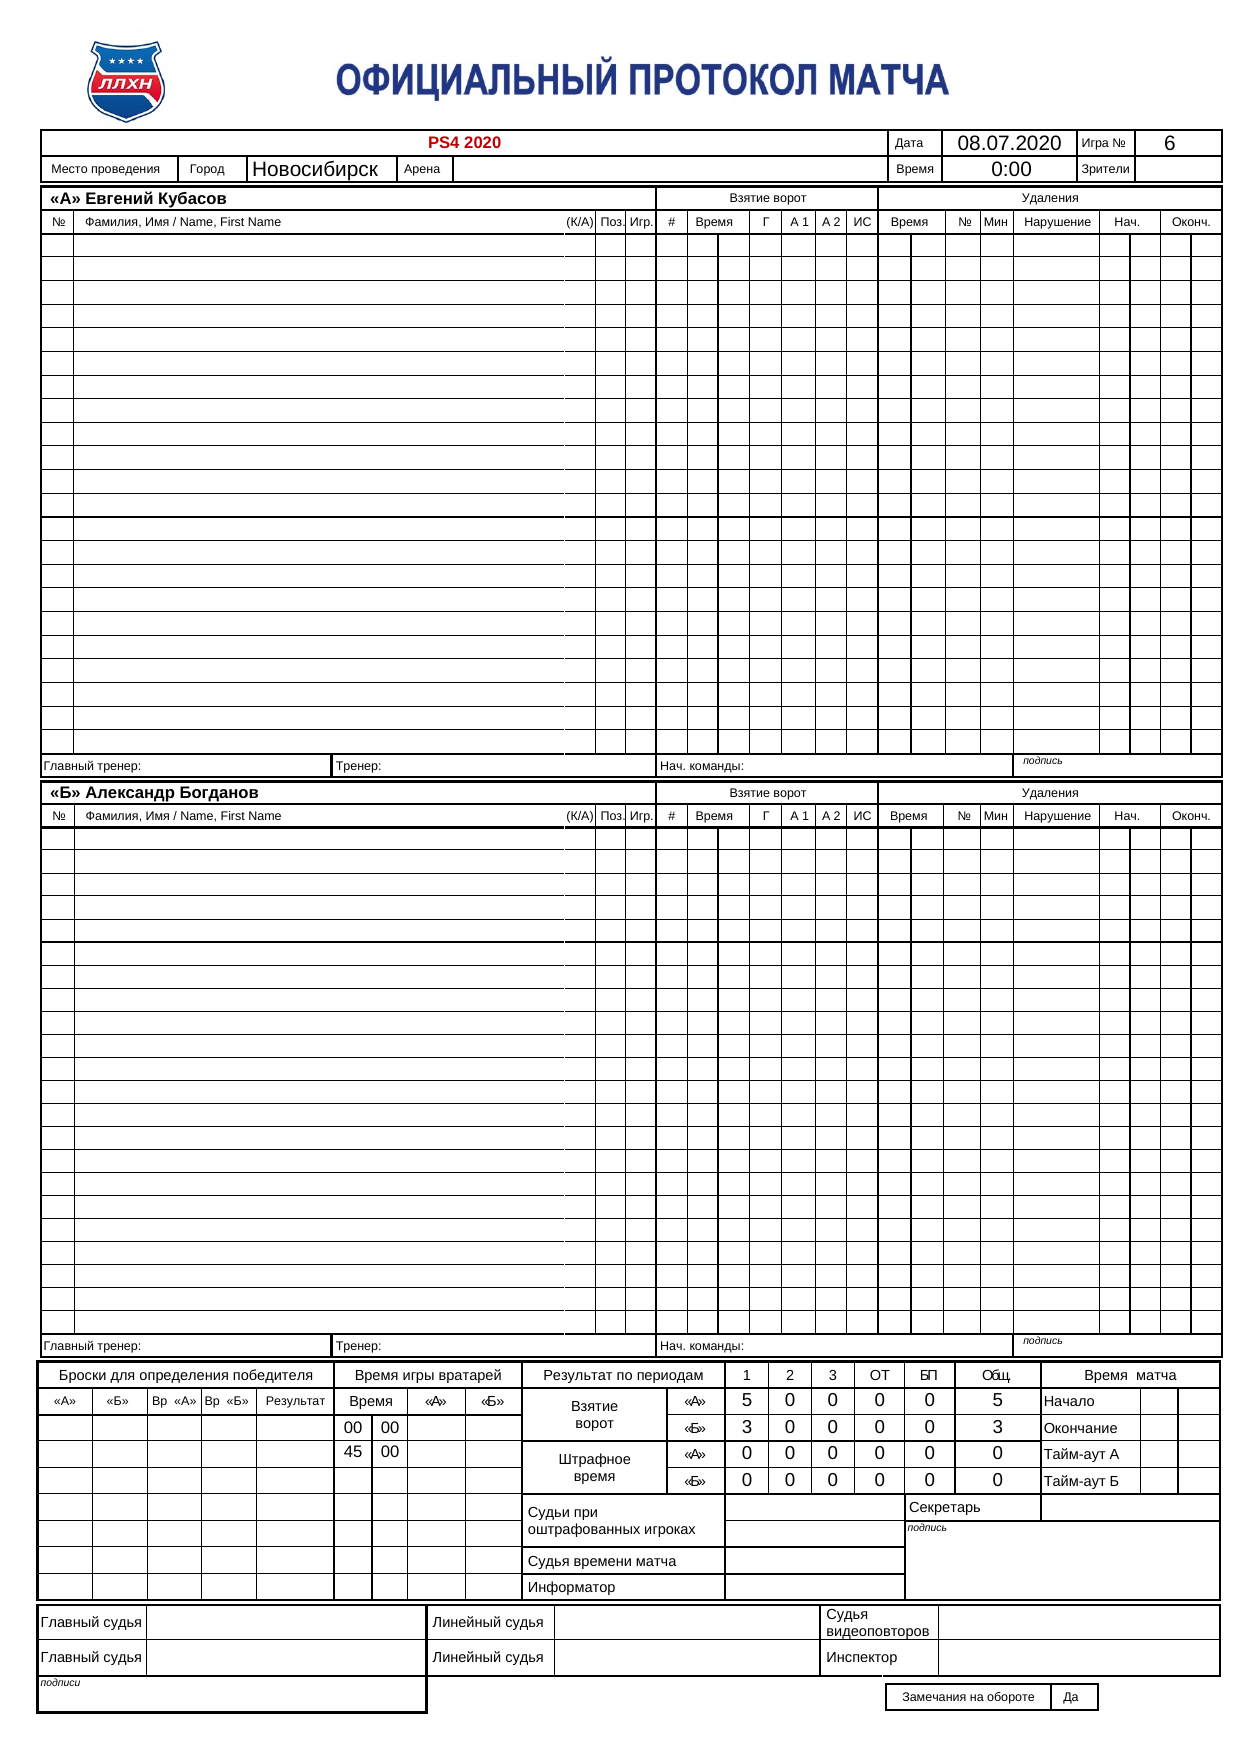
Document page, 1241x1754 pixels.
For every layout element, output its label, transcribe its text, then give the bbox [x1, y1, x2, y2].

table_cell [1014, 446, 1099, 469]
table_cell [626, 352, 655, 374]
table_cell [879, 989, 910, 1011]
table_cell [1192, 588, 1221, 611]
table_cell [879, 588, 910, 611]
table_cell [39, 1441, 92, 1467]
table_cell [719, 896, 749, 918]
table_cell 0 [956, 1442, 1040, 1467]
table_cell [782, 565, 815, 587]
table_cell [719, 943, 749, 964]
table_cell [1161, 518, 1190, 540]
table_cell [750, 470, 781, 493]
table_cell [688, 352, 717, 374]
table_cell [816, 943, 846, 964]
table_cell [657, 518, 687, 540]
table_cell [981, 541, 1013, 564]
table_cell [847, 1265, 877, 1287]
table_cell [750, 1288, 781, 1310]
table_cell Взятие ворот [523, 1389, 666, 1440]
table_cell [719, 399, 749, 422]
table_cell [1131, 376, 1160, 398]
table_cell [750, 730, 781, 753]
table_cell [626, 683, 655, 706]
table_cell [782, 1058, 815, 1079]
table_cell [946, 376, 980, 398]
table_cell 0 [905, 1389, 954, 1413]
table_cell [75, 1288, 564, 1310]
table_cell [1161, 352, 1190, 374]
table_cell [816, 636, 846, 658]
table_cell [257, 1574, 333, 1599]
table_cell Нач. [1100, 805, 1160, 826]
table_cell [75, 1242, 564, 1264]
table_cell # [657, 211, 687, 233]
table_cell [847, 518, 877, 540]
table_cell [946, 281, 980, 303]
table_cell [147, 1606, 425, 1639]
table_cell [847, 1150, 877, 1172]
table_cell [816, 1288, 846, 1310]
table_cell [1192, 494, 1221, 516]
table_cell [1100, 1219, 1129, 1241]
table_cell [74, 612, 564, 634]
table_cell [782, 1104, 815, 1126]
table_cell [847, 1127, 877, 1149]
table_cell [912, 235, 945, 256]
table_cell [782, 1219, 815, 1241]
table_cell [688, 588, 717, 611]
table_cell [74, 376, 564, 398]
table_cell [912, 659, 945, 682]
table_cell [946, 588, 980, 611]
table_cell 0 [905, 1415, 954, 1440]
table_cell [1192, 896, 1221, 918]
table_cell [1131, 588, 1160, 611]
table_cell [1192, 874, 1221, 895]
table_cell [657, 1081, 687, 1103]
table_cell [1100, 874, 1129, 895]
table_cell [596, 874, 625, 895]
table_cell [657, 1288, 687, 1310]
table_cell [75, 1104, 564, 1126]
table_cell [596, 683, 625, 706]
table_cell [816, 850, 846, 872]
table_cell [1192, 423, 1221, 445]
table_cell [1100, 305, 1129, 327]
table_cell [1131, 829, 1160, 849]
table_cell [626, 1219, 655, 1241]
table_cell № [944, 805, 980, 826]
table_cell «А» [39, 1389, 92, 1413]
table_cell [596, 518, 625, 540]
table_cell [42, 518, 73, 540]
table_cell [688, 943, 717, 964]
table_cell [912, 730, 945, 753]
table_cell [912, 281, 945, 303]
table_cell [565, 683, 595, 706]
table_cell [42, 850, 74, 872]
table_cell [912, 1173, 943, 1195]
table_cell [202, 1521, 256, 1546]
table_cell [782, 305, 815, 327]
table_header ОТ [855, 1363, 904, 1387]
table_cell [1100, 1288, 1129, 1310]
table_cell [1100, 1035, 1129, 1057]
table_cell [981, 989, 1013, 1011]
table_cell Судьи при оштрафованных игроках [523, 1495, 724, 1546]
table_cell [42, 829, 74, 849]
table_cell [719, 470, 749, 493]
table_cell [944, 1035, 980, 1057]
table_cell [946, 683, 980, 706]
table_cell [782, 730, 815, 753]
table_cell [1161, 896, 1190, 918]
table_cell [719, 494, 749, 516]
table_cell [782, 281, 815, 303]
table_cell [42, 1104, 74, 1126]
table_cell [1161, 707, 1190, 729]
table_cell Новосибирск [248, 157, 396, 181]
table_cell [1161, 1196, 1190, 1218]
table_cell [75, 966, 564, 987]
table_cell [596, 1081, 625, 1103]
table_cell [335, 1494, 371, 1520]
table_cell [1192, 636, 1221, 658]
table_header 3 [812, 1363, 854, 1387]
table_cell [946, 470, 980, 493]
table_cell Вр «Б» [202, 1389, 256, 1413]
table_cell [1014, 1219, 1099, 1241]
table_cell [782, 518, 815, 540]
table_cell [912, 1265, 943, 1287]
table_cell [657, 659, 687, 682]
table_cell [657, 896, 687, 918]
table_cell [565, 1196, 595, 1218]
table_cell [596, 565, 625, 587]
table_cell [879, 328, 910, 351]
table_cell Фамилия, Имя / Name, First Name [75, 805, 565, 826]
table_cell [93, 1494, 147, 1520]
table_cell [688, 730, 717, 753]
table_cell [816, 305, 846, 327]
table_cell [782, 1150, 815, 1172]
table_cell [39, 1494, 92, 1520]
table_cell [912, 850, 943, 872]
table_cell [75, 1127, 564, 1149]
table_cell [981, 399, 1013, 422]
table_cell «Б » [466, 1389, 521, 1413]
table_cell [847, 943, 877, 964]
table_cell [565, 399, 595, 422]
table_cell [1014, 541, 1099, 564]
table_cell [626, 636, 655, 658]
table_cell [879, 707, 910, 729]
table_header «Б» Александр Богданов [42, 783, 655, 803]
table_cell [981, 707, 1013, 729]
table_cell [726, 1548, 904, 1573]
table_cell [75, 1265, 564, 1287]
table_cell [626, 470, 655, 493]
table_cell [565, 966, 595, 987]
table_cell [688, 850, 717, 872]
table_cell [1179, 1389, 1219, 1413]
table_cell [981, 518, 1013, 540]
table_cell [750, 920, 781, 941]
table_cell [626, 423, 655, 445]
table_cell [688, 1058, 717, 1079]
table_cell [42, 281, 73, 303]
table_cell [1161, 920, 1190, 941]
table_cell 00 [373, 1416, 407, 1440]
table_cell [626, 1311, 655, 1333]
table_cell [981, 1150, 1013, 1172]
table_cell [981, 874, 1013, 895]
table_cell [565, 1035, 595, 1057]
table_cell [148, 1441, 201, 1467]
table_cell [657, 1219, 687, 1241]
table_cell [750, 281, 781, 303]
table_cell [1192, 612, 1221, 634]
table_cell [1131, 305, 1160, 327]
table_cell [1100, 966, 1129, 987]
table_cell [75, 1173, 564, 1195]
table_cell [565, 1012, 595, 1033]
table_cell [981, 1012, 1013, 1033]
table_cell [148, 1521, 201, 1546]
table_cell [847, 966, 877, 987]
table_cell [879, 1081, 910, 1103]
table_cell [726, 1521, 904, 1546]
table_cell [912, 423, 945, 445]
table_cell [879, 1242, 910, 1264]
table_cell [816, 565, 846, 587]
table_cell [657, 707, 687, 729]
table_cell [148, 1468, 201, 1493]
table_cell Поз. [596, 211, 625, 233]
table_cell [750, 541, 781, 564]
table_cell [565, 423, 595, 445]
table_cell [626, 1265, 655, 1287]
table_cell [946, 730, 980, 753]
table_cell [981, 612, 1013, 634]
table_header Общ. [956, 1363, 1040, 1387]
table_cell [946, 518, 980, 540]
table_cell [565, 328, 595, 351]
table_cell [1100, 636, 1129, 658]
table_cell [879, 1219, 910, 1241]
table_cell [750, 1058, 781, 1079]
table_cell [1100, 1012, 1129, 1033]
table_cell [719, 541, 749, 564]
table_cell [1161, 281, 1190, 303]
table_cell [373, 1468, 407, 1493]
table_cell [981, 494, 1013, 516]
table_cell [1192, 541, 1221, 564]
table_cell [657, 494, 687, 516]
table_cell [335, 1468, 371, 1493]
table_cell [42, 707, 73, 729]
table_cell [657, 281, 687, 303]
table_cell [626, 1127, 655, 1149]
table_cell 0 [812, 1442, 854, 1467]
table_cell [981, 850, 1013, 872]
table_cell [257, 1494, 333, 1520]
table_cell [74, 730, 564, 753]
table_cell [626, 1081, 655, 1103]
table_cell [816, 966, 846, 987]
table_cell [596, 730, 625, 753]
table_cell [1100, 989, 1129, 1011]
table_cell [626, 399, 655, 422]
table_cell [946, 636, 980, 658]
table_cell 0 [855, 1442, 904, 1467]
table_cell [750, 943, 781, 964]
table_header Да [1052, 1685, 1097, 1709]
table_cell [912, 494, 945, 516]
table_cell [596, 920, 625, 941]
table_cell [912, 376, 945, 398]
table_cell [782, 541, 815, 564]
table_cell [782, 612, 815, 634]
table_cell [75, 829, 564, 849]
table_cell [750, 1265, 781, 1287]
table_cell [1131, 1104, 1160, 1126]
table_cell [847, 920, 877, 941]
table_cell [782, 850, 815, 872]
table_cell [1131, 1058, 1160, 1079]
table_cell [42, 943, 74, 964]
table_cell [981, 1127, 1013, 1149]
table_cell [75, 1311, 564, 1333]
table_cell [42, 494, 73, 516]
table_cell 0 [812, 1389, 854, 1413]
table_cell [1014, 636, 1099, 658]
table_cell Игр. [626, 805, 655, 826]
table_cell [1192, 1219, 1221, 1241]
table_cell [688, 1150, 717, 1172]
table_cell [912, 874, 943, 895]
table_cell [1014, 494, 1099, 516]
table_cell [1161, 588, 1190, 611]
table_cell [565, 1265, 595, 1287]
table_cell [719, 352, 749, 374]
table_cell [981, 683, 1013, 706]
table_cell Главный тренер: [42, 755, 330, 776]
table_cell [1100, 1127, 1129, 1149]
table_cell [42, 1127, 74, 1149]
table_cell [1131, 1081, 1160, 1103]
table_cell [912, 1081, 943, 1103]
table_cell [1014, 850, 1099, 872]
table_cell [816, 518, 846, 540]
table_cell [944, 1081, 980, 1103]
table_cell 00 [373, 1441, 407, 1467]
table_cell [981, 305, 1013, 327]
table_cell [879, 446, 910, 469]
table_cell [912, 470, 945, 493]
table_cell [816, 470, 846, 493]
table_cell [1131, 850, 1160, 872]
table_cell 0 [769, 1442, 811, 1467]
table_cell [816, 1219, 846, 1241]
table_cell [1192, 943, 1221, 964]
table_cell [1042, 1495, 1219, 1520]
table_cell [688, 494, 717, 516]
table_cell Нарушение [1014, 211, 1099, 233]
table_cell [74, 352, 564, 374]
table_cell [1100, 565, 1129, 587]
table_cell [816, 1196, 846, 1218]
table_header PS4 2020 [42, 131, 887, 155]
table_cell [912, 989, 943, 1011]
table_cell [912, 541, 945, 564]
table_cell [626, 257, 655, 280]
table_cell [719, 1288, 749, 1310]
table_cell [1192, 1242, 1221, 1264]
table_cell [596, 446, 625, 469]
table_cell [847, 683, 877, 706]
table_cell [1100, 1242, 1129, 1264]
table_cell [719, 1265, 749, 1287]
table_cell [1100, 1196, 1129, 1218]
table_cell [912, 1035, 943, 1057]
table_cell [688, 659, 717, 682]
table_cell Секретарь [906, 1495, 1040, 1520]
table_cell Вр «А» [148, 1389, 201, 1413]
table_cell [879, 257, 910, 280]
table_cell [879, 376, 910, 398]
table_cell [719, 281, 749, 303]
table_cell [1131, 612, 1160, 634]
table_cell [847, 257, 877, 280]
table_cell [719, 989, 749, 1011]
table_cell № [42, 805, 74, 826]
table_cell 00 [335, 1416, 371, 1440]
table_cell [688, 376, 717, 398]
table_cell [688, 896, 717, 918]
table_cell [719, 1104, 749, 1126]
table_cell [719, 257, 749, 280]
table_cell [626, 989, 655, 1011]
table_cell ИС [847, 805, 877, 826]
table_cell [1161, 850, 1190, 872]
table_cell Г [750, 805, 781, 826]
table_cell [719, 446, 749, 469]
table_cell [565, 636, 595, 658]
table_cell [626, 328, 655, 351]
table_cell [688, 989, 717, 1011]
table_cell [816, 989, 846, 1011]
table_cell [981, 1104, 1013, 1126]
table_cell [816, 1058, 846, 1079]
table_cell Главный судья [39, 1606, 146, 1639]
table_header 6 [1136, 131, 1221, 155]
table_cell [1014, 1150, 1099, 1172]
table_cell [847, 399, 877, 422]
table_cell [148, 1547, 201, 1573]
table_cell [657, 683, 687, 706]
table_cell [1014, 257, 1099, 280]
table_cell [1014, 235, 1099, 256]
table_cell [946, 565, 980, 587]
table_cell [912, 920, 943, 941]
table_cell [1131, 257, 1160, 280]
table_cell [626, 1242, 655, 1264]
table_cell [1192, 1012, 1221, 1033]
table_cell [74, 659, 564, 682]
table_cell [596, 1127, 625, 1149]
table_cell [750, 257, 781, 280]
table_cell [1192, 1196, 1221, 1218]
table_cell [750, 659, 781, 682]
table_cell подпись [906, 1522, 1219, 1599]
table_cell 45 [335, 1441, 371, 1467]
table_cell [879, 829, 910, 849]
table_cell [657, 1150, 687, 1172]
table_cell [879, 1265, 910, 1287]
table_cell [74, 328, 564, 351]
table_cell [626, 446, 655, 469]
table_header 2 [769, 1363, 811, 1387]
table_cell [373, 1521, 407, 1546]
table_cell [1014, 352, 1099, 374]
table_cell [596, 423, 625, 445]
table_cell [1161, 376, 1190, 398]
table_cell № [42, 211, 73, 233]
table_cell [816, 1104, 846, 1126]
table_cell [1100, 659, 1129, 682]
table_cell [75, 943, 564, 964]
table_cell [1192, 1081, 1221, 1103]
table_cell [688, 257, 717, 280]
table_cell [42, 376, 73, 398]
table_cell [782, 1127, 815, 1149]
table_cell [847, 989, 877, 1011]
table_cell [466, 1521, 521, 1546]
table_cell [1014, 305, 1099, 327]
table_cell [981, 636, 1013, 658]
table_cell [257, 1416, 333, 1440]
table_cell [42, 896, 74, 918]
table_cell Тайм-аут А [1042, 1441, 1140, 1467]
table_cell [782, 683, 815, 706]
table_cell [912, 683, 945, 706]
table_cell [1161, 1288, 1190, 1310]
table_cell [75, 896, 564, 918]
table_cell [750, 1150, 781, 1172]
table_cell 0 [769, 1415, 811, 1440]
table_cell [657, 1265, 687, 1287]
table_cell [912, 399, 945, 422]
table_cell [750, 1196, 781, 1218]
table_cell [1161, 874, 1190, 895]
table_cell [565, 707, 595, 729]
table_cell [750, 683, 781, 706]
table_cell [879, 1173, 910, 1195]
table_cell [1161, 257, 1190, 280]
table_cell [626, 1196, 655, 1218]
table_cell [981, 423, 1013, 445]
table_cell [1100, 1081, 1129, 1103]
table_cell [782, 1012, 815, 1033]
table_cell [1192, 1035, 1221, 1057]
table_cell [1192, 446, 1221, 469]
table_cell [1100, 328, 1129, 351]
table_cell Судья времени матча [523, 1548, 724, 1573]
table_cell [688, 1127, 717, 1149]
table_cell [42, 1196, 74, 1218]
table_cell [75, 1150, 564, 1172]
table_cell 0 [855, 1468, 904, 1493]
table_cell [1192, 1058, 1221, 1079]
table_cell [944, 1104, 980, 1126]
table_cell [782, 1265, 815, 1287]
table_cell [1192, 683, 1221, 706]
table_cell [750, 966, 781, 987]
table_cell [1161, 423, 1190, 445]
table_cell [912, 1196, 943, 1218]
table_cell «А» [668, 1442, 724, 1467]
table_cell [946, 541, 980, 564]
table_cell [1136, 157, 1221, 181]
table_cell [626, 518, 655, 540]
table_cell [750, 565, 781, 587]
table_cell [626, 850, 655, 872]
table_cell [1100, 281, 1129, 303]
table_cell [657, 730, 687, 753]
table_cell [981, 1173, 1013, 1195]
table_cell [39, 1416, 92, 1440]
table_header Дата [889, 131, 941, 155]
table_cell [373, 1547, 407, 1573]
table_cell [816, 874, 846, 895]
table_cell [408, 1494, 465, 1520]
table_cell Время [688, 805, 749, 826]
table_cell [93, 1468, 147, 1493]
table_cell [782, 399, 815, 422]
table_cell [74, 423, 564, 445]
table_header Игра № [1078, 131, 1134, 155]
table_cell [1014, 1012, 1099, 1033]
table_cell [1161, 328, 1190, 351]
table_cell [74, 235, 564, 256]
table_cell [42, 1173, 74, 1195]
table_cell Инспектор [821, 1640, 938, 1675]
table_cell [750, 829, 781, 849]
table_cell [847, 850, 877, 872]
table_cell [657, 1127, 687, 1149]
table_cell [1192, 1288, 1221, 1310]
table_cell [626, 281, 655, 303]
table_cell [879, 541, 910, 564]
table_cell [719, 1058, 749, 1079]
table_header Броски для определения победителя [39, 1363, 333, 1387]
table_header Взятие ворот [657, 188, 877, 209]
table_cell [688, 1173, 717, 1195]
table_cell [912, 1150, 943, 1172]
table_cell [657, 423, 687, 445]
table_cell [750, 1311, 781, 1333]
table_cell [688, 1311, 717, 1333]
table_cell [782, 874, 815, 895]
table_cell [657, 636, 687, 658]
table_cell [1014, 1288, 1099, 1310]
table_cell [75, 1058, 564, 1079]
table_cell # [657, 805, 687, 826]
table_cell 5 [726, 1389, 768, 1413]
table_cell [565, 305, 595, 327]
table_cell [42, 636, 73, 658]
table_header Время матча [1042, 1363, 1219, 1387]
table_cell [596, 257, 625, 280]
table_cell [626, 612, 655, 634]
table_cell [782, 446, 815, 469]
table_cell Время [879, 805, 943, 826]
table_cell № [946, 211, 980, 233]
table_cell [879, 470, 910, 493]
table_cell [879, 494, 910, 516]
table_cell [42, 1288, 74, 1310]
table_cell ИС [847, 211, 877, 233]
table_cell [816, 1081, 846, 1103]
table_cell [816, 328, 846, 351]
table_cell [688, 328, 717, 351]
table_cell Штрафное время [523, 1442, 666, 1493]
table_cell [1100, 829, 1129, 849]
table_cell [750, 494, 781, 516]
table_cell [939, 1606, 1219, 1639]
table_cell 0 [812, 1468, 854, 1493]
table_cell [1014, 1242, 1099, 1264]
table_cell [42, 683, 73, 706]
table_cell [847, 470, 877, 493]
table_cell [1131, 1173, 1160, 1195]
table_cell [688, 541, 717, 564]
table_cell [879, 235, 910, 256]
table_cell [565, 896, 595, 918]
table_cell [981, 1288, 1013, 1310]
table_cell [1100, 1058, 1129, 1079]
table_cell [1100, 1104, 1129, 1126]
table_cell [981, 966, 1013, 987]
table_cell [1161, 989, 1190, 1011]
table_cell [879, 920, 910, 941]
table_cell [879, 850, 910, 872]
table_cell [912, 966, 943, 987]
table_cell [257, 1468, 333, 1493]
table_cell [596, 1012, 625, 1033]
table_cell Зрители [1078, 157, 1134, 181]
table_cell [981, 1219, 1013, 1241]
table_cell Тайм-аут Б [1042, 1468, 1140, 1493]
table_cell [42, 920, 74, 941]
table_cell [847, 1081, 877, 1103]
table_cell [946, 257, 980, 280]
table_cell [42, 1035, 74, 1057]
table_cell [596, 1150, 625, 1172]
table_cell [946, 446, 980, 469]
table_cell [1161, 1219, 1190, 1241]
table_cell Линейный судья [428, 1640, 554, 1675]
table_cell [657, 399, 687, 422]
table_cell Арена [398, 157, 452, 181]
table_cell [1131, 446, 1160, 469]
table_cell [750, 1242, 781, 1264]
table_cell [719, 1127, 749, 1149]
table_cell [1131, 1127, 1160, 1149]
table_cell [657, 565, 687, 587]
table_cell [946, 328, 980, 351]
table_cell [981, 1242, 1013, 1264]
table_cell Поз. [596, 805, 625, 826]
table_cell [1014, 943, 1099, 964]
table_cell [408, 1416, 465, 1440]
table_cell [688, 829, 717, 849]
table_cell [626, 1150, 655, 1172]
table_cell [1192, 1150, 1221, 1172]
table_cell [879, 281, 910, 303]
table_cell [1100, 612, 1129, 634]
table_cell [257, 1441, 333, 1467]
table_cell [1100, 1173, 1129, 1195]
table_cell [946, 494, 980, 516]
table_cell [719, 829, 749, 849]
table_cell [946, 707, 980, 729]
table_cell Город [179, 157, 246, 181]
table_cell [657, 943, 687, 964]
table_cell Окончание [1042, 1415, 1140, 1440]
table_cell [1014, 874, 1099, 895]
table_cell [981, 565, 1013, 587]
table_cell [626, 1058, 655, 1079]
table_cell [847, 636, 877, 658]
table_cell [202, 1468, 256, 1493]
table_cell [719, 1196, 749, 1218]
table_cell [847, 446, 877, 469]
table_cell [74, 518, 564, 540]
table_cell [879, 423, 910, 445]
table_cell [1192, 1173, 1221, 1195]
table_cell [912, 1219, 943, 1241]
table_cell [1192, 328, 1221, 351]
table_cell [335, 1574, 371, 1599]
table_cell [750, 446, 781, 469]
table_cell [750, 423, 781, 445]
table_cell [782, 376, 815, 398]
table_cell [688, 423, 717, 445]
table_cell [1014, 423, 1099, 445]
table_cell [42, 1219, 74, 1241]
table_cell [42, 399, 73, 422]
table_cell [596, 1242, 625, 1264]
table_cell [1161, 470, 1190, 493]
table_cell [1192, 1127, 1221, 1149]
table_cell [1131, 235, 1160, 256]
table_cell [847, 281, 877, 303]
table_cell [946, 352, 980, 374]
table_cell [1161, 541, 1190, 564]
table_cell Информатор [523, 1575, 724, 1599]
table_cell [657, 470, 687, 493]
table_cell [1131, 352, 1160, 374]
table_cell [202, 1547, 256, 1573]
table_cell [1014, 1311, 1099, 1333]
table_cell [565, 446, 595, 469]
table_cell [750, 518, 781, 540]
table_cell [1014, 920, 1099, 941]
table_cell [93, 1547, 147, 1573]
table_cell [719, 1081, 749, 1103]
table_cell [626, 235, 655, 256]
table_cell [750, 588, 781, 611]
table_cell [816, 1012, 846, 1033]
table_cell «Б» [668, 1415, 724, 1440]
table_cell [74, 399, 564, 422]
table_cell [719, 1173, 749, 1195]
table_cell [93, 1574, 147, 1599]
table_header БП [905, 1363, 954, 1387]
table_cell [1100, 1311, 1129, 1333]
table_cell [981, 1311, 1013, 1333]
table_cell [944, 896, 980, 918]
table_cell [626, 920, 655, 941]
table_cell Время [879, 211, 945, 233]
table_cell [847, 1035, 877, 1057]
table_cell [1192, 730, 1221, 753]
table_cell [750, 1127, 781, 1149]
table_cell [782, 1288, 815, 1310]
table_cell Нач. команды: [657, 1335, 1012, 1356]
table_cell [657, 989, 687, 1011]
table_cell [750, 1081, 781, 1103]
table_cell [1131, 730, 1160, 753]
table_cell [816, 920, 846, 941]
table_cell [657, 235, 687, 256]
table_cell [750, 636, 781, 658]
table_cell [750, 305, 781, 327]
table_cell [912, 829, 943, 849]
table_cell [688, 1242, 717, 1264]
table_cell [688, 874, 717, 895]
table_cell А 2 [816, 211, 846, 233]
table_cell Главный судья [39, 1640, 146, 1675]
table_cell [75, 1081, 564, 1103]
table_cell [42, 446, 73, 469]
table_cell [75, 1196, 564, 1218]
table_cell [944, 874, 980, 895]
table_cell А 1 [782, 211, 815, 233]
table_cell [719, 966, 749, 987]
table_cell [42, 328, 73, 351]
table_cell «Б» [668, 1468, 724, 1493]
table_cell [981, 896, 1013, 918]
table_cell [688, 1035, 717, 1057]
table_cell [750, 896, 781, 918]
table_cell Линейный судья [428, 1606, 554, 1639]
table_cell [912, 636, 945, 658]
table_cell [626, 376, 655, 398]
table_cell [1100, 352, 1129, 374]
table_cell [816, 541, 846, 564]
table_cell [1192, 966, 1221, 987]
table_cell Время [335, 1389, 407, 1413]
table_cell [981, 1081, 1013, 1103]
table_cell [466, 1547, 521, 1573]
table_cell [202, 1416, 256, 1440]
table_cell [1014, 659, 1099, 682]
table_cell [750, 352, 781, 374]
table_cell [1014, 707, 1099, 729]
table_cell [981, 1058, 1013, 1079]
table_cell [879, 1150, 910, 1172]
table_cell 0 [905, 1468, 954, 1493]
table_cell [847, 1242, 877, 1264]
table_cell [657, 829, 687, 849]
table_cell [912, 518, 945, 540]
table_cell [1179, 1468, 1219, 1493]
table_cell [879, 399, 910, 422]
table_cell [719, 376, 749, 398]
table_cell [879, 1058, 910, 1079]
table_cell [565, 1173, 595, 1195]
table_cell [1131, 1242, 1160, 1264]
table_cell [596, 399, 625, 422]
table_cell [847, 829, 877, 849]
table_cell [93, 1416, 147, 1440]
table_cell [946, 659, 980, 682]
table_cell [981, 470, 1013, 493]
table_cell 0 [905, 1442, 954, 1467]
table_cell [1100, 470, 1129, 493]
table_header Результат по периодам [523, 1363, 724, 1387]
table_cell [847, 1219, 877, 1241]
table_cell [719, 588, 749, 611]
table_cell [596, 1173, 625, 1195]
table_cell [816, 1127, 846, 1149]
table_cell [626, 659, 655, 682]
table_cell [1161, 1104, 1190, 1126]
table_cell [74, 305, 564, 327]
table_cell [466, 1494, 521, 1520]
table_cell [782, 494, 815, 516]
table_cell [879, 636, 910, 658]
table_cell [782, 1081, 815, 1103]
table_cell [782, 896, 815, 918]
table_cell [816, 896, 846, 918]
table_cell [657, 1058, 687, 1079]
table_cell [39, 1547, 92, 1573]
table_cell [816, 446, 846, 469]
table_cell [750, 1035, 781, 1057]
table_cell [883, 1677, 1220, 1681]
table_cell [596, 494, 625, 516]
table_cell [719, 1311, 749, 1333]
table_cell Судья видеоповторов [821, 1606, 938, 1639]
table_cell [565, 829, 595, 849]
table_cell [202, 1441, 256, 1467]
table_cell 0 [855, 1389, 904, 1413]
table_cell Мин [981, 211, 1013, 233]
table_cell [657, 257, 687, 280]
table_cell [93, 1521, 147, 1546]
table_cell [879, 683, 910, 706]
table_cell [1192, 989, 1221, 1011]
table_cell [1100, 1265, 1129, 1287]
table_cell [879, 305, 910, 327]
table_cell [782, 707, 815, 729]
table_cell [565, 1242, 595, 1264]
table_cell [75, 1012, 564, 1033]
table_cell [816, 1173, 846, 1195]
table_cell [1192, 1265, 1221, 1287]
table_cell [912, 612, 945, 634]
table_cell [1100, 376, 1129, 398]
table_cell [596, 850, 625, 872]
table_cell подпись [1014, 755, 1221, 776]
table_cell [596, 1104, 625, 1126]
table_cell [912, 1288, 943, 1310]
table_cell [1161, 612, 1190, 634]
table_cell [74, 281, 564, 303]
table_cell [657, 850, 687, 872]
table_cell [782, 636, 815, 658]
table_cell [879, 1012, 910, 1033]
table_cell [1014, 376, 1099, 398]
table_cell [565, 235, 595, 256]
table_cell [726, 1495, 904, 1520]
table_cell Тренер: [333, 755, 655, 776]
table_cell [782, 1196, 815, 1218]
table_cell подпись [1014, 1335, 1221, 1356]
table_cell [1161, 943, 1190, 964]
table_cell [1131, 896, 1160, 918]
table_cell [596, 541, 625, 564]
table_cell [1131, 920, 1160, 941]
table_cell [719, 730, 749, 753]
table_cell [1141, 1441, 1177, 1467]
table_cell [626, 1035, 655, 1057]
table_cell [565, 588, 595, 611]
table_cell [1131, 1219, 1160, 1241]
table_cell 0 [855, 1415, 904, 1440]
table_cell [257, 1521, 333, 1546]
table_cell [688, 636, 717, 658]
table_cell [782, 829, 815, 849]
table_cell [1131, 707, 1160, 729]
table_cell [596, 1265, 625, 1287]
table_cell «Б» [93, 1389, 147, 1413]
table_cell [944, 1150, 980, 1172]
table_cell [74, 470, 564, 493]
table_cell Время [688, 211, 749, 233]
table_cell [782, 1035, 815, 1057]
table_cell [1161, 1311, 1190, 1333]
table_cell [373, 1494, 407, 1520]
table_cell [1161, 1173, 1190, 1195]
table_cell [719, 565, 749, 587]
table_cell Фамилия, Имя / Name, First Name [74, 211, 565, 233]
table_cell [879, 1104, 910, 1126]
table_cell [626, 829, 655, 849]
table_cell [981, 920, 1013, 941]
table_cell [816, 423, 846, 445]
table_cell [1192, 829, 1221, 849]
table_cell [626, 494, 655, 516]
table_cell Нач. команды: [657, 755, 1012, 776]
table_cell [981, 1196, 1013, 1218]
table_cell [42, 565, 73, 587]
table_cell [1014, 399, 1099, 422]
table_cell [719, 1242, 749, 1264]
table_cell [750, 399, 781, 422]
table_cell [596, 281, 625, 303]
table_cell [657, 328, 687, 351]
table_cell [657, 376, 687, 398]
table_cell [981, 1265, 1013, 1287]
table_cell [1131, 874, 1160, 895]
table_cell [816, 257, 846, 280]
table_cell [912, 896, 943, 918]
table_cell [42, 989, 74, 1011]
table_cell [626, 896, 655, 918]
table_cell [596, 659, 625, 682]
table_cell [1131, 1288, 1160, 1310]
table_cell [816, 1265, 846, 1287]
table_cell [42, 1242, 74, 1264]
table_cell [782, 257, 815, 280]
table_cell [816, 730, 846, 753]
table_cell [42, 1081, 74, 1103]
table_cell [782, 943, 815, 964]
table_cell [912, 305, 945, 327]
table_cell [42, 470, 73, 493]
table_cell [408, 1521, 465, 1546]
table_cell [1192, 235, 1221, 256]
table_cell [626, 305, 655, 327]
table_cell [981, 376, 1013, 398]
table_cell [688, 1081, 717, 1103]
table_cell [782, 989, 815, 1011]
table_cell [688, 707, 717, 729]
table_cell [1014, 1081, 1099, 1103]
table_cell [847, 1288, 877, 1310]
table_cell [719, 305, 749, 327]
table_cell [719, 423, 749, 445]
table_cell [912, 1058, 943, 1079]
table_cell [879, 1311, 910, 1333]
table_cell [719, 518, 749, 540]
table_cell [1161, 1012, 1190, 1033]
table_cell [1161, 1265, 1190, 1287]
table_cell [1161, 683, 1190, 706]
table_cell [688, 305, 717, 327]
table_cell [944, 943, 980, 964]
table_cell [782, 1242, 815, 1264]
table_cell [688, 612, 717, 634]
table_cell [466, 1468, 521, 1493]
table_cell [1100, 943, 1129, 964]
table_cell [688, 920, 717, 941]
table_cell [1161, 235, 1190, 256]
table_cell [657, 1173, 687, 1195]
table_cell [750, 612, 781, 634]
table_cell [565, 1219, 595, 1241]
table_cell [816, 588, 846, 611]
table_cell [1100, 235, 1129, 256]
table_cell [1014, 328, 1099, 351]
table_cell [1014, 1104, 1099, 1126]
table_cell [596, 1311, 625, 1333]
table_cell [847, 1058, 877, 1079]
table_cell [1179, 1415, 1219, 1440]
table_cell [1161, 1242, 1190, 1264]
table_cell [847, 541, 877, 564]
table_cell [847, 707, 877, 729]
table_cell [148, 1574, 201, 1599]
table_cell [626, 1288, 655, 1310]
table_cell [912, 328, 945, 351]
table_cell Оконч. [1161, 211, 1221, 233]
table_cell [1131, 541, 1160, 564]
table_cell [596, 636, 625, 658]
table_cell [657, 446, 687, 469]
table_cell [879, 1127, 910, 1149]
table_cell «А» [668, 1389, 724, 1413]
table_cell [565, 352, 595, 374]
table_cell [719, 874, 749, 895]
table_cell подписи [39, 1677, 425, 1711]
table_cell [42, 966, 74, 987]
table_cell [688, 446, 717, 469]
table_cell [688, 470, 717, 493]
table_cell [1131, 1196, 1160, 1218]
table_cell [657, 1196, 687, 1218]
table_cell А 2 [816, 805, 846, 826]
table_cell [944, 829, 980, 849]
table_cell 0 [726, 1442, 768, 1467]
table_cell [912, 1104, 943, 1126]
table_cell [1100, 683, 1129, 706]
table_cell [944, 989, 980, 1011]
table_cell [1100, 707, 1129, 729]
table_cell [373, 1574, 407, 1599]
table_cell [408, 1574, 465, 1599]
table_cell [42, 235, 73, 256]
table_cell [688, 966, 717, 987]
table_cell Тренер: [333, 1335, 655, 1356]
table_cell [750, 1012, 781, 1033]
table_cell [816, 399, 846, 422]
table_cell [1131, 966, 1160, 987]
table_header Удаления [879, 783, 1221, 803]
table_cell [688, 1288, 717, 1310]
table_cell [626, 588, 655, 611]
table_cell [719, 1150, 749, 1172]
table_cell [847, 305, 877, 327]
table_cell [1100, 1150, 1129, 1172]
table_cell [565, 1311, 595, 1333]
table_cell [912, 1127, 943, 1149]
table_cell [565, 612, 595, 634]
table_cell [466, 1574, 521, 1599]
table_cell [565, 281, 595, 303]
table_cell [847, 1196, 877, 1218]
table_cell [1014, 612, 1099, 634]
table_cell [1014, 1058, 1099, 1079]
table_cell [1014, 829, 1099, 849]
table_cell [944, 920, 980, 941]
table_cell [42, 1150, 74, 1172]
table_cell [42, 541, 73, 564]
table_cell Г [750, 211, 781, 233]
table_cell [42, 1012, 74, 1033]
table_cell [1161, 399, 1190, 422]
table_cell [847, 896, 877, 918]
table_cell [565, 518, 595, 540]
table_cell [565, 1104, 595, 1126]
table_cell [596, 966, 625, 987]
table_cell [1100, 399, 1129, 422]
table_cell [42, 1311, 74, 1333]
table_cell [750, 874, 781, 895]
table_cell [565, 989, 595, 1011]
table_cell [148, 1416, 201, 1440]
table_cell [1192, 376, 1221, 398]
table_cell [657, 305, 687, 327]
table_cell [879, 659, 910, 682]
table_cell [565, 1150, 595, 1172]
table_cell [912, 1242, 943, 1264]
table_cell [688, 683, 717, 706]
table_cell [816, 683, 846, 706]
table_cell [39, 1574, 92, 1599]
table_cell [466, 1416, 521, 1440]
table_cell [75, 920, 564, 941]
table_cell [657, 874, 687, 895]
table_cell [879, 730, 910, 753]
table_cell [688, 1265, 717, 1287]
table_cell [847, 874, 877, 895]
table_cell [782, 1311, 815, 1333]
table_cell [1192, 518, 1221, 540]
table_cell [847, 1311, 877, 1333]
table_cell [93, 1441, 147, 1467]
table_cell [596, 328, 625, 351]
table_cell 5 [956, 1389, 1040, 1413]
table_cell [847, 1104, 877, 1126]
table_cell [1192, 920, 1221, 941]
table_cell [719, 683, 749, 706]
table_cell [944, 966, 980, 987]
table_cell [981, 281, 1013, 303]
table_cell [75, 989, 564, 1011]
table_cell [782, 328, 815, 351]
table_cell [847, 565, 877, 587]
table_cell [782, 588, 815, 611]
table_cell [879, 1288, 910, 1310]
table_cell [688, 1196, 717, 1218]
table_cell [719, 636, 749, 658]
table_cell [657, 541, 687, 564]
table_cell [879, 352, 910, 374]
table_cell Главный тренер: [42, 1335, 330, 1356]
table_cell [1100, 257, 1129, 280]
table_cell [1192, 257, 1221, 280]
table_cell [981, 1035, 1013, 1057]
table_cell [1131, 494, 1160, 516]
table_cell [39, 1468, 92, 1493]
table_cell [1131, 943, 1160, 964]
table_cell [565, 920, 595, 941]
table_cell [847, 423, 877, 445]
table_cell [816, 1242, 846, 1264]
table_cell [454, 157, 887, 181]
table_cell [879, 896, 910, 918]
table_cell [981, 235, 1013, 256]
table_cell А 1 [782, 805, 815, 826]
table_cell [688, 518, 717, 540]
table_cell [565, 1127, 595, 1149]
table_cell [1014, 966, 1099, 987]
table_cell [1014, 896, 1099, 918]
table_cell [1161, 1081, 1190, 1103]
table_cell [1141, 1468, 1177, 1493]
table_cell [688, 1012, 717, 1033]
table_cell [912, 446, 945, 469]
table_cell [944, 850, 980, 872]
table_cell [879, 612, 910, 634]
table_cell [1161, 659, 1190, 682]
table_cell [1192, 1311, 1221, 1333]
table_cell [1100, 588, 1129, 611]
table_cell [408, 1468, 465, 1493]
table_cell Мин [981, 805, 1013, 826]
table_cell [719, 707, 749, 729]
table_cell [596, 707, 625, 729]
table_cell [335, 1547, 371, 1573]
table_cell [42, 1058, 74, 1079]
table_cell [565, 494, 595, 516]
table_cell 3 [956, 1415, 1040, 1440]
table_cell [596, 943, 625, 964]
table_cell Место проведения [42, 157, 177, 181]
table_cell [816, 352, 846, 374]
table_cell [657, 966, 687, 987]
table_cell [847, 1173, 877, 1195]
table_cell [1099, 1682, 1220, 1711]
table_cell [782, 470, 815, 493]
table_cell [816, 1311, 846, 1333]
table_cell [981, 943, 1013, 964]
table_cell «А» [408, 1389, 465, 1413]
table_header Удаления [879, 188, 1221, 209]
table_cell [565, 1288, 595, 1310]
table_cell [816, 1035, 846, 1057]
table_cell Результат [257, 1389, 333, 1413]
table_cell [565, 850, 595, 872]
table_cell [596, 896, 625, 918]
table_cell [74, 636, 564, 658]
table_cell [750, 989, 781, 1011]
table_cell [1131, 1012, 1160, 1033]
table_cell [944, 1196, 980, 1218]
table_cell [596, 1219, 625, 1241]
table_cell [816, 494, 846, 516]
table_cell [879, 943, 910, 964]
table_cell [1161, 565, 1190, 587]
table_cell [1192, 1104, 1221, 1126]
table_cell [626, 966, 655, 987]
table_cell [719, 659, 749, 682]
table_cell [75, 1219, 564, 1241]
table_cell [847, 494, 877, 516]
table_cell [147, 1640, 425, 1675]
table_cell [1161, 1150, 1190, 1172]
table_cell [565, 541, 595, 564]
table_cell [719, 1035, 749, 1057]
table_cell [1161, 446, 1190, 469]
table_cell [596, 612, 625, 634]
table_cell [816, 376, 846, 398]
table_cell [1014, 1127, 1099, 1149]
table_cell [719, 1012, 749, 1033]
table_cell 3 [726, 1415, 768, 1440]
table_cell [596, 1035, 625, 1057]
table_cell [719, 328, 749, 351]
table_cell [657, 588, 687, 611]
table_cell [719, 1219, 749, 1241]
table_cell [726, 1575, 904, 1599]
table_cell [657, 1012, 687, 1033]
table_cell [42, 423, 73, 445]
table_cell [565, 257, 595, 280]
table_cell [565, 874, 595, 895]
table_cell [565, 376, 595, 398]
table_cell [719, 612, 749, 634]
table_cell [782, 352, 815, 374]
table_cell [75, 1035, 564, 1057]
table_cell [847, 352, 877, 374]
table_cell [816, 659, 846, 682]
table_cell [1131, 518, 1160, 540]
table_cell [1161, 1058, 1190, 1079]
table_cell Игр. [626, 211, 655, 233]
table_cell [657, 1035, 687, 1057]
table_cell [148, 1494, 201, 1520]
table_cell [565, 730, 595, 753]
table_cell [946, 612, 980, 634]
table_cell [1014, 683, 1099, 706]
table_cell [688, 281, 717, 303]
table_cell [1192, 399, 1221, 422]
table_cell [74, 565, 564, 587]
table_cell [816, 612, 846, 634]
table_cell [596, 588, 625, 611]
table_cell [944, 1242, 980, 1264]
table_cell [1131, 470, 1160, 493]
table_cell [981, 446, 1013, 469]
table_cell 0 [956, 1468, 1040, 1493]
table_header 08.07.2020 [943, 131, 1076, 155]
table_cell [42, 305, 73, 327]
table_cell [565, 565, 595, 587]
table_cell [42, 257, 73, 280]
table_cell 0 [769, 1389, 811, 1413]
table_cell [816, 1150, 846, 1172]
table_cell [42, 1265, 74, 1287]
table_cell [596, 1058, 625, 1079]
table_cell [981, 328, 1013, 351]
table_cell [1161, 636, 1190, 658]
table_cell 0 [769, 1468, 811, 1493]
table_cell [1192, 850, 1221, 872]
table_cell 0 [726, 1468, 768, 1493]
table_cell [750, 376, 781, 398]
table_cell [719, 920, 749, 941]
table_cell [1014, 1265, 1099, 1287]
table_cell [42, 612, 73, 634]
table_cell [1192, 659, 1221, 682]
table_cell [1131, 1035, 1160, 1057]
table_cell [202, 1494, 256, 1520]
table_cell [1014, 1173, 1099, 1195]
table_cell [946, 235, 980, 256]
table_cell (К/А) [565, 805, 595, 826]
table_cell [657, 1311, 687, 1333]
table_cell [879, 874, 910, 895]
table_cell [1131, 565, 1160, 587]
table_cell [1161, 1127, 1190, 1149]
table_cell [596, 1288, 625, 1310]
table_cell [1100, 920, 1129, 941]
table_cell [1014, 518, 1099, 540]
table_cell [1014, 588, 1099, 611]
table_cell Начало [1042, 1389, 1140, 1413]
table_cell [847, 376, 877, 398]
table_cell [555, 1606, 819, 1639]
table_cell [879, 518, 910, 540]
table_cell [1192, 305, 1221, 327]
table_cell [782, 659, 815, 682]
table_cell [944, 1058, 980, 1079]
table_cell [1100, 850, 1129, 872]
picture [5, 28, 1179, 129]
table_cell [75, 850, 564, 872]
table_cell [565, 659, 595, 682]
table_cell [981, 829, 1013, 849]
table_cell [1014, 1196, 1099, 1218]
table_cell [74, 446, 564, 469]
table_cell [688, 235, 717, 256]
table_cell [879, 1196, 910, 1218]
table_cell [657, 920, 687, 941]
table_cell [946, 305, 980, 327]
table_cell [847, 235, 877, 256]
table_cell [981, 588, 1013, 611]
table_cell [42, 588, 73, 611]
table_cell [782, 423, 815, 445]
table_cell [1192, 470, 1221, 493]
table_cell Время [889, 157, 941, 181]
table_cell [74, 257, 564, 280]
table_header Взятие ворот [657, 783, 877, 803]
table_cell [626, 943, 655, 964]
table_cell [912, 588, 945, 611]
table_cell [1161, 966, 1190, 987]
table_cell [816, 707, 846, 729]
table_cell [1014, 565, 1099, 587]
table_cell [719, 235, 749, 256]
table_cell [596, 829, 625, 849]
table_cell [565, 1058, 595, 1079]
table_cell [1014, 989, 1099, 1011]
table_cell [596, 352, 625, 374]
table_cell [1131, 1311, 1160, 1333]
table_cell [565, 943, 595, 964]
table_cell [912, 943, 943, 964]
table_cell [750, 850, 781, 872]
table_cell [1131, 281, 1160, 303]
table_cell [626, 1012, 655, 1033]
table_cell [944, 1219, 980, 1241]
table_cell Нач. [1100, 211, 1160, 233]
table_cell [626, 565, 655, 587]
table_cell [596, 470, 625, 493]
table_cell [750, 1104, 781, 1126]
table_cell [1141, 1415, 1177, 1440]
table_cell [944, 1265, 980, 1287]
table_cell [1192, 565, 1221, 587]
table_cell [1131, 1150, 1160, 1172]
table_cell [847, 588, 877, 611]
table_cell [750, 1219, 781, 1241]
table_cell [816, 235, 846, 256]
table_cell [847, 1012, 877, 1033]
table_cell [981, 352, 1013, 374]
table_cell [912, 565, 945, 587]
table_cell [74, 588, 564, 611]
table_cell [1014, 730, 1099, 753]
table_cell [626, 730, 655, 753]
table_cell [1192, 281, 1221, 303]
table_cell [74, 707, 564, 729]
table_header 1 [726, 1363, 768, 1387]
table_cell [944, 1012, 980, 1033]
table_cell [626, 1104, 655, 1126]
table_cell [847, 612, 877, 634]
table_cell [39, 1521, 92, 1546]
table_cell [1014, 1035, 1099, 1057]
table_cell [408, 1441, 465, 1467]
table_cell [946, 423, 980, 445]
table_cell [847, 659, 877, 682]
table_cell [816, 829, 846, 849]
table_cell [1131, 683, 1160, 706]
table_cell [816, 281, 846, 303]
table_cell [596, 305, 625, 327]
table_cell [1100, 518, 1129, 540]
table_cell [1131, 1265, 1160, 1287]
table_cell [1100, 446, 1129, 469]
table_cell [782, 235, 815, 256]
table_cell [596, 235, 625, 256]
table_cell [847, 328, 877, 351]
table_cell [912, 1012, 943, 1033]
table_cell [939, 1640, 1219, 1675]
table_cell 0 [812, 1415, 854, 1440]
table_cell [466, 1441, 521, 1467]
table_cell [75, 874, 564, 895]
table_cell [688, 1104, 717, 1126]
table_cell 0:00 [943, 157, 1076, 181]
table_cell [688, 565, 717, 587]
table_cell [1100, 730, 1129, 753]
table_cell [688, 1219, 717, 1241]
table_cell [688, 399, 717, 422]
table_cell [782, 920, 815, 941]
table_cell [1141, 1389, 1177, 1413]
table_cell [750, 328, 781, 351]
table_cell [657, 612, 687, 634]
table_cell [879, 565, 910, 587]
table_cell [944, 1288, 980, 1310]
table_cell [1100, 541, 1129, 564]
table_cell [1131, 423, 1160, 445]
table_header «А» Евгений Кубасов [42, 188, 655, 209]
table_cell [596, 989, 625, 1011]
table_cell [428, 1677, 882, 1711]
table_cell [1131, 636, 1160, 658]
table_cell [1100, 423, 1129, 445]
table_cell [944, 1173, 980, 1195]
table_header Замечания на обороте [887, 1685, 1050, 1709]
table_cell [42, 874, 74, 895]
table_cell [626, 541, 655, 564]
table_cell [408, 1547, 465, 1573]
table_cell [1161, 829, 1190, 849]
table_cell [335, 1521, 371, 1546]
table_cell [912, 1311, 943, 1333]
table_cell [981, 730, 1013, 753]
table_cell [1100, 494, 1129, 516]
table_cell [1161, 305, 1190, 327]
table_cell [74, 541, 564, 564]
table_cell [912, 257, 945, 280]
table_cell [782, 966, 815, 987]
table_header Время игры вратарей [335, 1363, 521, 1387]
table_cell [74, 494, 564, 516]
table_cell [750, 235, 781, 256]
table_cell [42, 352, 73, 374]
table_cell [596, 1196, 625, 1218]
table_cell [981, 659, 1013, 682]
table_cell [912, 352, 945, 374]
table_cell [912, 707, 945, 729]
table_cell [946, 399, 980, 422]
table_cell [879, 1035, 910, 1057]
table_cell [782, 1173, 815, 1195]
table_cell [565, 1081, 595, 1103]
table_cell [944, 1127, 980, 1149]
table_cell Оконч. [1161, 805, 1221, 826]
table_cell [1161, 1035, 1190, 1057]
table_cell [1131, 989, 1160, 1011]
table_cell Нарушение [1014, 805, 1099, 826]
table_cell [257, 1547, 333, 1573]
table_cell [657, 1242, 687, 1264]
table_cell [1192, 707, 1221, 729]
table_cell [1131, 328, 1160, 351]
table_cell [1161, 730, 1190, 753]
table_cell [719, 850, 749, 872]
table_cell [1014, 281, 1099, 303]
table_cell [1014, 470, 1099, 493]
table_cell [1161, 494, 1190, 516]
table_cell [626, 707, 655, 729]
table_cell [626, 874, 655, 895]
table_cell [626, 1173, 655, 1195]
table_cell [944, 1311, 980, 1333]
table_cell [596, 376, 625, 398]
table_cell [847, 730, 877, 753]
table_cell [565, 470, 595, 493]
table_cell [1131, 659, 1160, 682]
table_cell [202, 1574, 256, 1599]
table_cell [555, 1640, 819, 1675]
table_cell [657, 352, 687, 374]
table_cell [879, 966, 910, 987]
table_cell [657, 1104, 687, 1126]
table_cell (К/А) [565, 211, 595, 233]
table_cell [1179, 1441, 1219, 1467]
table_cell [74, 683, 564, 706]
table_cell [981, 257, 1013, 280]
table_cell [1131, 399, 1160, 422]
table_cell [750, 1173, 781, 1195]
table_cell [1192, 352, 1221, 374]
table_cell [42, 659, 73, 682]
table_cell [750, 707, 781, 729]
table_cell [1100, 896, 1129, 918]
table_cell [42, 730, 73, 753]
